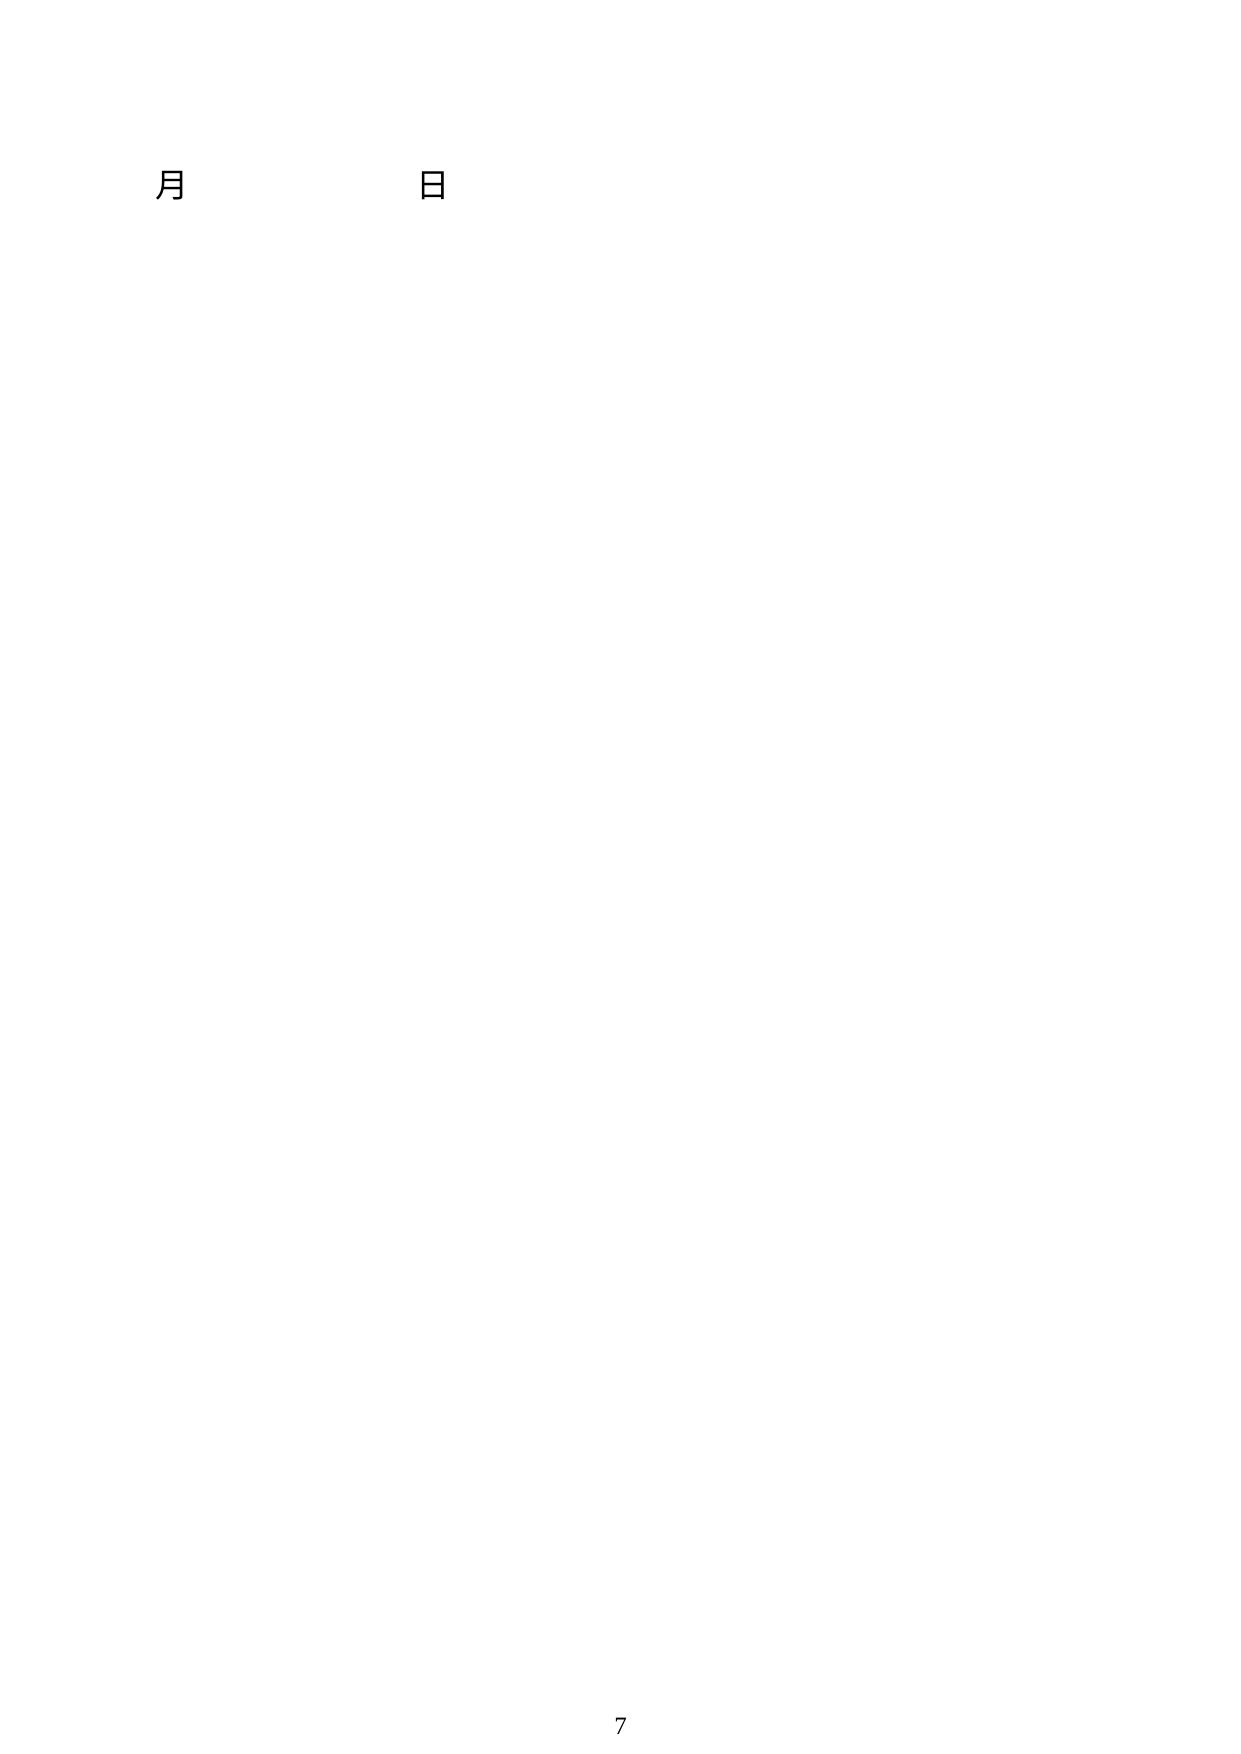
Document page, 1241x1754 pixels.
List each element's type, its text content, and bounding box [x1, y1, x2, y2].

text 月 日 [155, 139, 1085, 228]
